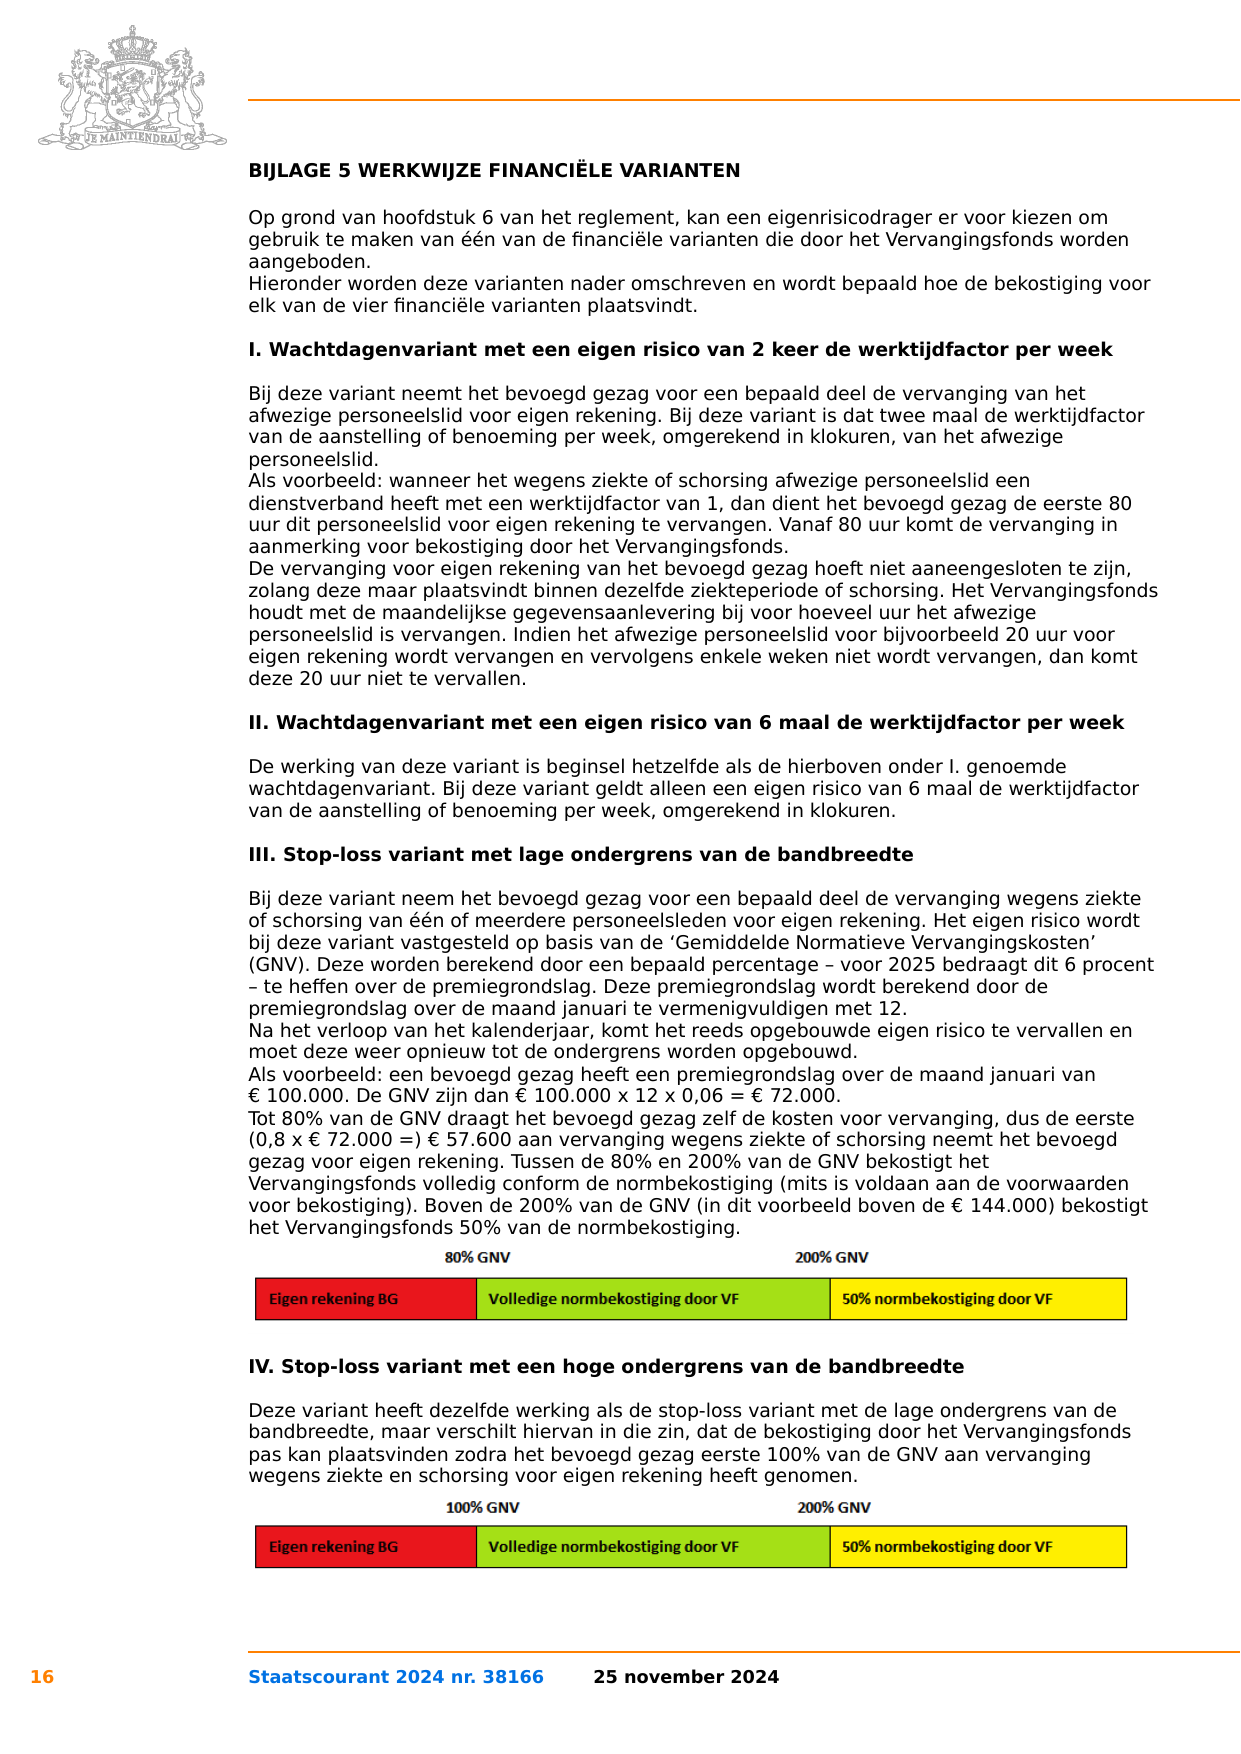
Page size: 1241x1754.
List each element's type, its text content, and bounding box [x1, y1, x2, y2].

subtitle I. Wachtdagenvariant met een eigen risico van 2 keer de werktijdfactor per week [248, 339, 1163, 361]
subtitle II. Wachtdagenvariant met een eigen risico van 6 maal de werktijdfactor per week [248, 712, 1163, 734]
text Als voorbeeld: wanneer het wegens ziekte of schorsing afwezige personeelslid een dienstverband heeft met een werktijdfactor van 1, dan dient het bevoegd gezag de eerste 80 uur dit personeelslid voor eigen rekening te vervangen. Vanaf 80 uur komt de vervanging in aanmerking voor bekostiging door het Vervangingsfonds. [248, 470, 1163, 558]
subtitle IV. Stop-loss variant met een hoge ondergrens van de bandbreedte [248, 1356, 1163, 1378]
text Op grond van hoofdstuk 6 van het reglement, kan een eigenrisicodrager er voor kiezen om gebruik te maken van één van de financiële varianten die door het Vervangingsfonds worden aangeboden. [248, 207, 1163, 273]
picture [38, 25, 227, 150]
text Na het verloop van het kalenderjaar, komt het reeds opgebouwde eigen risico te vervallen en moet deze weer opnieuw tot de ondergrens worden opgebouwd. [248, 1019, 1163, 1063]
subtitle III. Stop-loss variant met lage ondergrens van de bandbreedte [248, 844, 1163, 866]
text Hieronder worden deze varianten nader omschreven en wordt bepaald hoe de bekostiging voor elk van de vier financiële varianten plaatsvindt. [248, 273, 1163, 317]
text Deze variant heeft dezelfde werking als de stop-loss variant met de lage ondergrens van de bandbreedte, maar verschilt hiervan in die zin, dat de bekostiging door het Vervangingsfonds pas kan plaatsvinden zodra het bevoegd gezag eerste 100% van de GNV aan vervanging wegens ziekte en schorsing voor eigen rekening heeft genomen. [248, 1399, 1163, 1582]
text Bij deze variant neemt het bevoegd gezag voor een bepaald deel de vervanging van het afwezige personeelslid voor eigen rekening. Bij deze variant is dat twee maal de werktijdfactor van de aanstelling of benoeming per week, omgerekend in klokuren, van het afwezige personeelslid. [248, 382, 1163, 470]
picture [248, 1239, 1134, 1334]
text De vervanging voor eigen rekening van het bevoegd gezag hoeft niet aaneengesloten te zijn, zolang deze maar plaatsvindt binnen dezelfde ziekteperiode of schorsing. Het Vervangingsfonds houdt met de maandelijkse gegevensaanlevering bij voor hoeveel uur het afwezige personeelslid is vervangen. Indien het afwezige personeelslid voor bijvoorbeeld 20 uur voor eigen rekening wordt vervangen en vervolgens enkele weken niet wordt vervangen, dan komt deze 20 uur niet te vervallen. [248, 558, 1163, 690]
picture [248, 1487, 1134, 1582]
subtitle BIJLAGE 5 WERKWIJZE FINANCIËLE VARIANTEN [248, 160, 1163, 182]
text Als voorbeeld: een bevoegd gezag heeft een premiegrondslag over de maand januari van € 100.000. De GNV zijn dan € 100.000 x 12 x 0,06 = € 72.000. [248, 1063, 1163, 1107]
text Tot 80% van de GNV draagt het bevoegd gezag zelf de kosten voor vervanging, dus de eerste (0,8 x € 72.000 =) € 57.600 aan vervanging wegens ziekte of schorsing neemt het bevoegd gezag voor eigen rekening. Tussen de 80% en 200% van de GNV bekostigt het Vervangingsfonds volledig conform de normbekostiging (mits is voldaan aan de voorwaarden voor bekostiging). Boven de 200% van de GNV (in dit voorbeeld boven de € 144.000) bekostigt het Vervangingsfonds 50% van de normbekostiging. [248, 1107, 1163, 1334]
text Bij deze variant neem het bevoegd gezag voor een bepaald deel de vervanging wegens ziekte of schorsing van één of meerdere personeelsleden voor eigen rekening. Het eigen risico wordt bij deze variant vastgesteld op basis van de ‘Gemiddelde Normatieve Vervangingskosten’ (GNV). Deze worden berekend door een bepaald percentage – voor 2025 bedraagt dit 6 procent – te heffen over de premiegrondslag. Deze premiegrondslag wordt berekend door de premiegrondslag over de maand januari te vermenigvuldigen met 12. [248, 888, 1163, 1019]
text De werking van deze variant is beginsel hetzelfde als de hierboven onder I. genoemde wachtdagenvariant. Bij deze variant geldt alleen een eigen risico van 6 maal de werktijdfactor van de aanstelling of benoeming per week, omgerekend in klokuren. [248, 756, 1163, 822]
